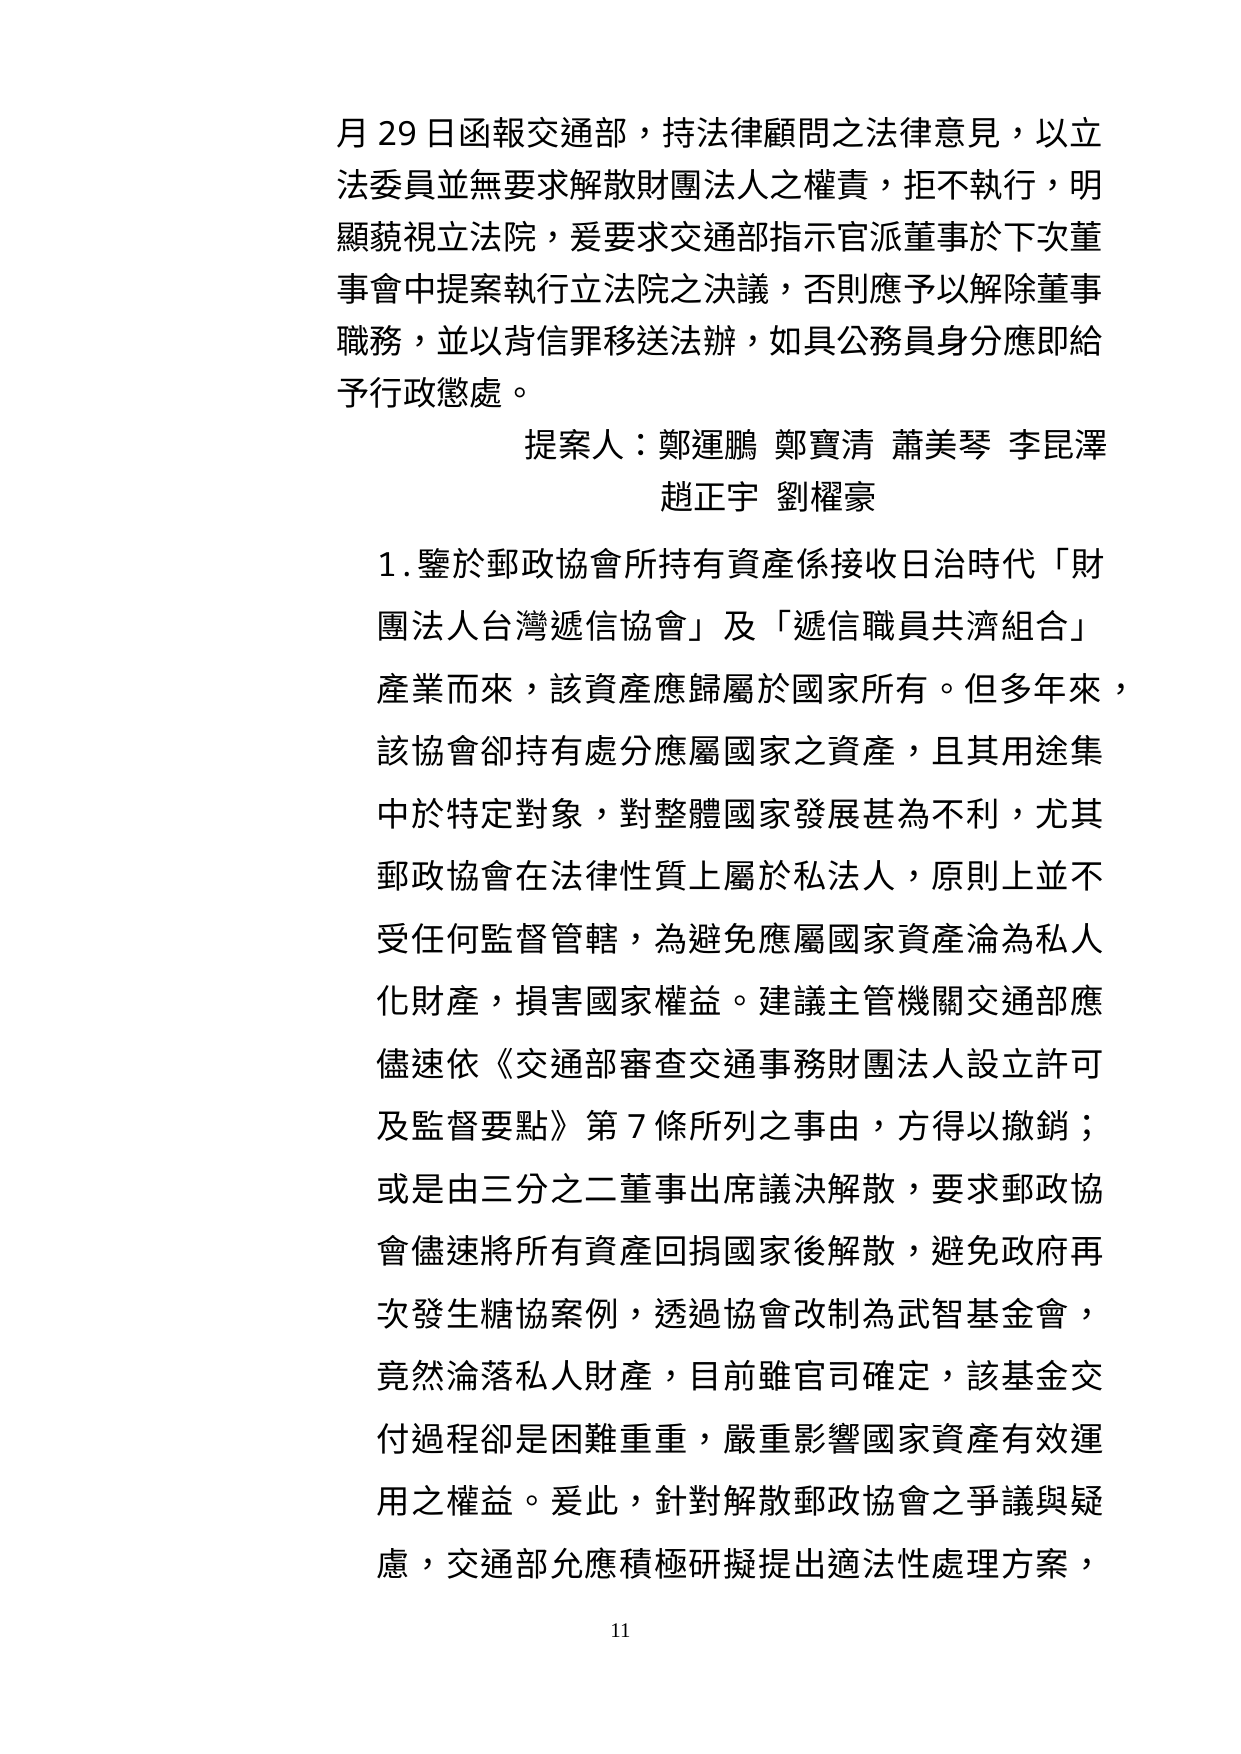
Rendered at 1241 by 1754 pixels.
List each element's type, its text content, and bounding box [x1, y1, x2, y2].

text 提案人：鄭運鵬 鄭寶清 蕭美琴 李昆澤趙正宇 劉櫂豪 [524, 416, 1119, 520]
text (六)立法院審查104年度財團法人台灣郵政協會預算時，為避免國家資產淪為私人化財產，決議要求財團法人台灣郵政協會於104年底前決議將所有資產回捐國家後，並加以解散。然而，台灣郵政協會於104年4月29日函報交通部，持法律顧問之法律意見，以立法委員並無要求解散財團法人之權責，拒不執行，明顯藐視立法院，爰要求交通部指示官派董事於下次董事會中提案執行立法院之決議，否則應予以解除董事職務，並以背信罪移送法辦，如具公務員身分應即給予行政懲處。 [269, 103, 1104, 416]
text 1.鑒於郵政協會所持有資產係接收日治時代「財團法人台灣遞信協會」及「遞信職員共濟組合」產業而來，該資產應歸屬於國家所有。但多年來，該協會卻持有處分應屬國家之資產，且其用途集中於特定對象，對整體國家發展甚為不利，尤其郵政協會在法律性質上屬於私法人，原則上並不受任何監督管轄，為避免應屬國家資產淪為私人化財產，損害國家權益。建議主管機關交通部應儘速依《交通部審查交通事務財團法人設立許可及監督要點》第7條所列之事由，方得以撤銷；或是由三分之二董事出席議決解散，要求郵政協會儘速將所有資產回捐國家後解散，避免政府再次發生糖協案例，透過協會改制為武智基金會，竟然淪落私人財產，目前雖官司確定，該基金交付過程卻是困難重重，嚴重影響國家資產有效運用之權益。爰此，針對解散郵政協會之爭議與疑慮，交通部允應積極研擬提出適法性處理方案，在保障全體原有會員的權益下，要求郵政協會應於105年底將該協會所有資產回捐國家後，加以解散。避免再次發生類似處理製糖協會的誤判情勢，除導致曠日費時的官司纏訟外，同時造成國家資產的嚴重損失。 [377, 520, 1104, 1582]
